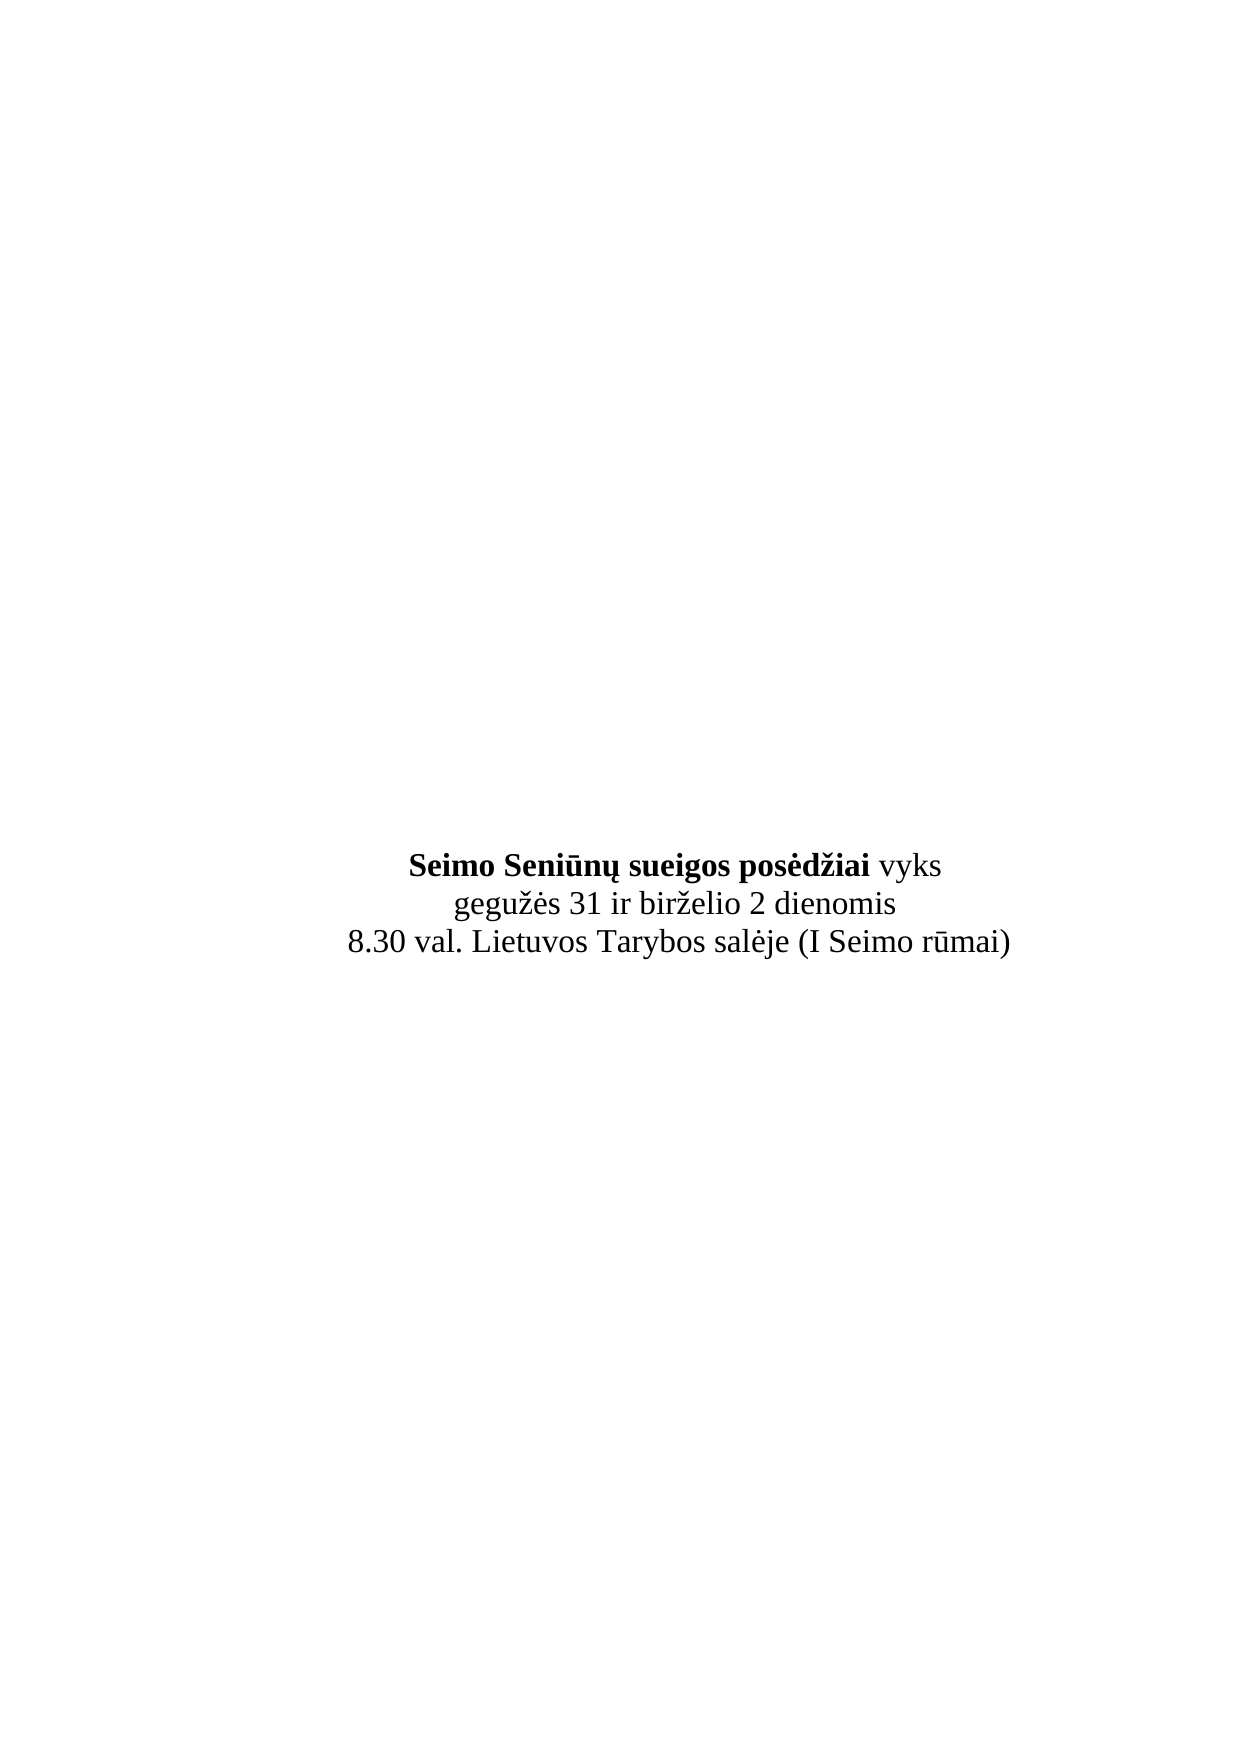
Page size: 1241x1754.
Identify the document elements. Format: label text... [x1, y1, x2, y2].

text Seimo Seniūnų sueigos posėdžiai vyks [177, 845, 1181, 883]
text 8.30 val. Lietuvos Tarybos salėje (I Seimo rūmai) [177, 921, 1181, 960]
text gegužės 31 ir birželio 2 dienomis [177, 883, 1181, 921]
